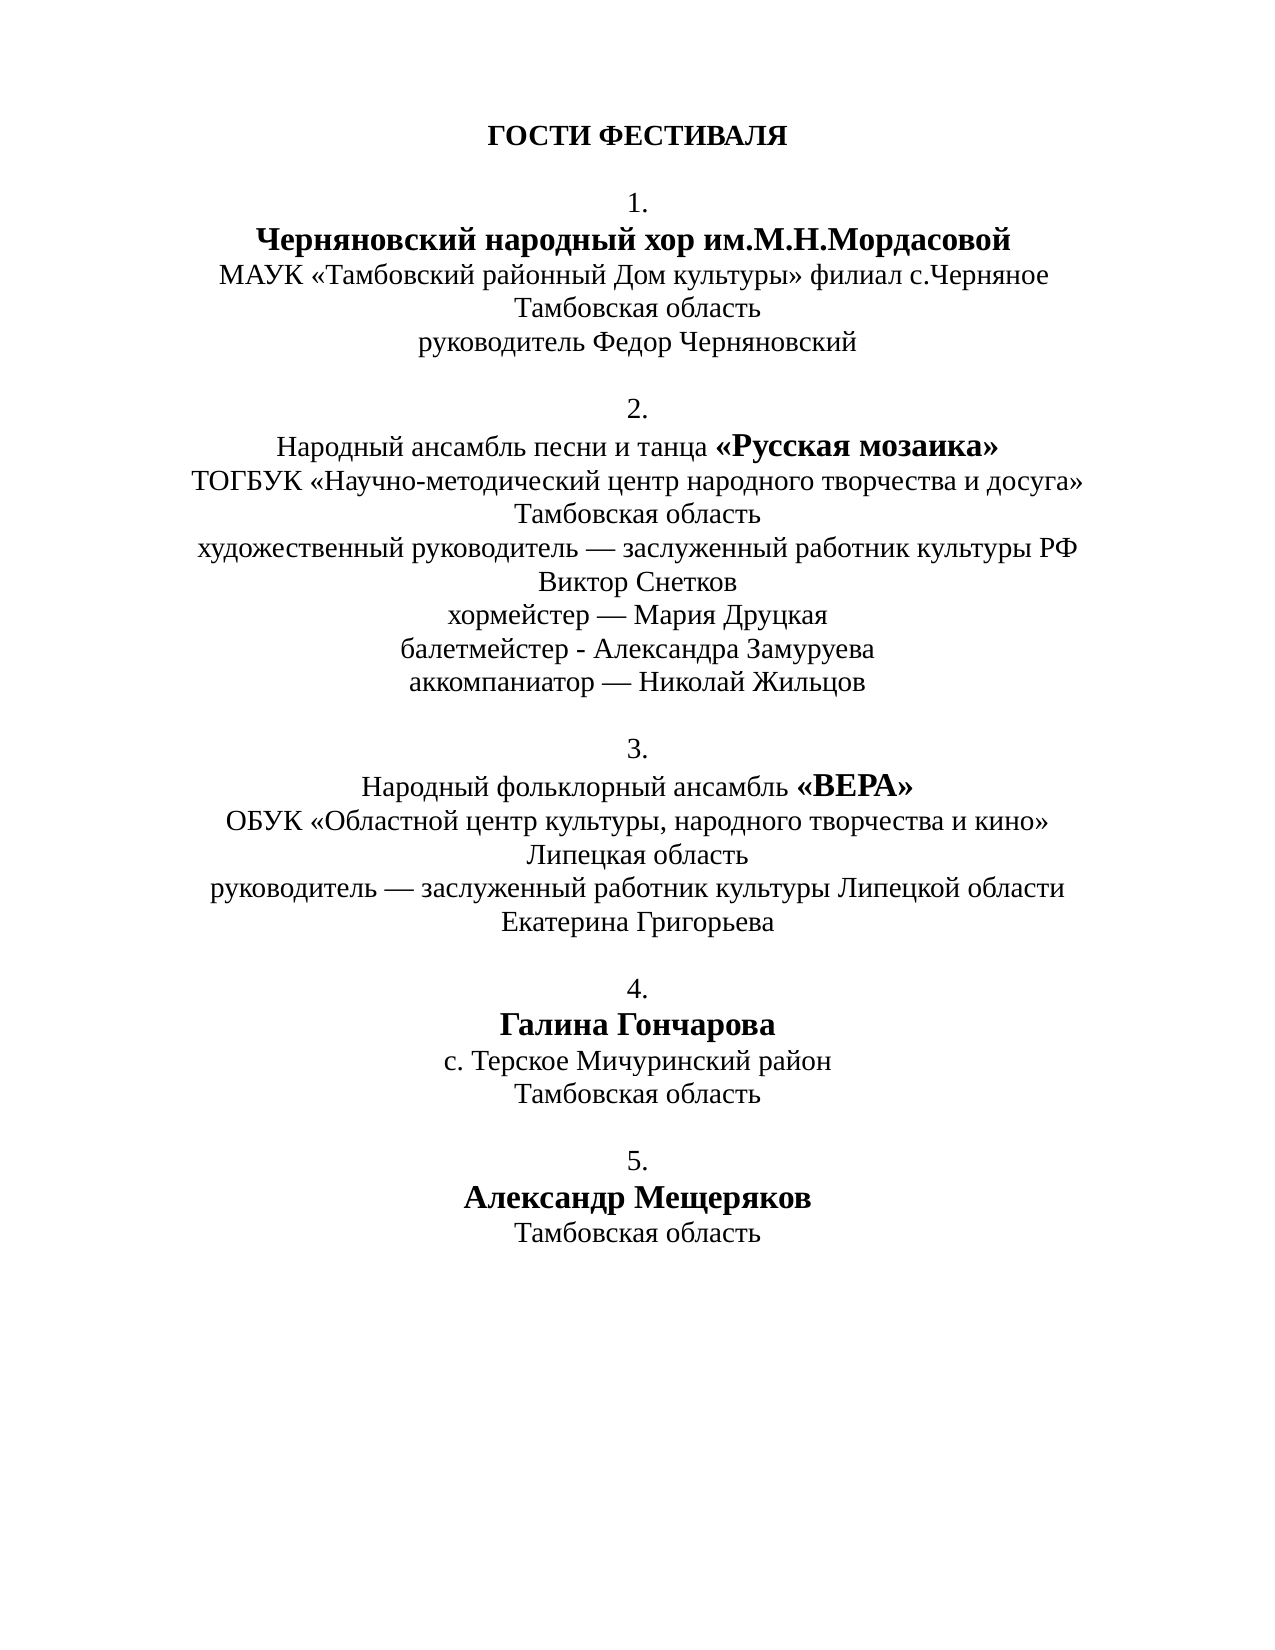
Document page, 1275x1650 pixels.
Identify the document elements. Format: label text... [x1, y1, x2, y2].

text Народный фольклорный ансамбль «ВЕРА» [118, 765, 1157, 803]
text 5. [118, 1143, 1157, 1177]
text Тамбовская область [118, 291, 1157, 324]
text Александр Мещеряков [118, 1177, 1157, 1215]
text Галина Гончарова [118, 1004, 1157, 1043]
text Виктор Снетков [118, 564, 1157, 597]
text Тамбовская область [118, 497, 1157, 530]
text 4. [118, 971, 1157, 1004]
text аккомпаниатор — Николай Жильцов [118, 664, 1157, 698]
text Тамбовская область [118, 1076, 1157, 1110]
text руководитель Федор Черняновский [118, 324, 1157, 358]
text 2. [118, 391, 1157, 425]
text Народный ансамбль песни и танца «Русская мозаика» [118, 425, 1157, 463]
text Екатерина Григорьева [118, 904, 1157, 937]
text художественный руководитель — заслуженный работник культуры РФ [118, 530, 1157, 564]
text хормейстер — Мария Друцкая [118, 597, 1157, 631]
text с. Терское Мичуринский район [118, 1043, 1157, 1076]
text Тамбовская область [118, 1215, 1157, 1249]
text балетмейстер - Александра Замуруева [118, 631, 1157, 664]
text 3. [118, 731, 1157, 765]
text ОБУК «Областной центр культуры, народного творчества и кино» [118, 803, 1157, 837]
text Черняновский народный хор им.М.Н.Мордасовой [118, 219, 1157, 257]
text Липецкая область [118, 837, 1157, 870]
text ГОСТИ ФЕСТИВАЛЯ [118, 118, 1157, 152]
text ТОГБУК «Научно-методический центр народного творчества и досуга» [118, 463, 1157, 497]
text МАУК «Тамбовский районный Дом культуры» филиал с.Черняное [118, 257, 1157, 291]
text руководитель — заслуженный работник культуры Липецкой области [118, 870, 1157, 904]
text 1. [118, 185, 1157, 219]
